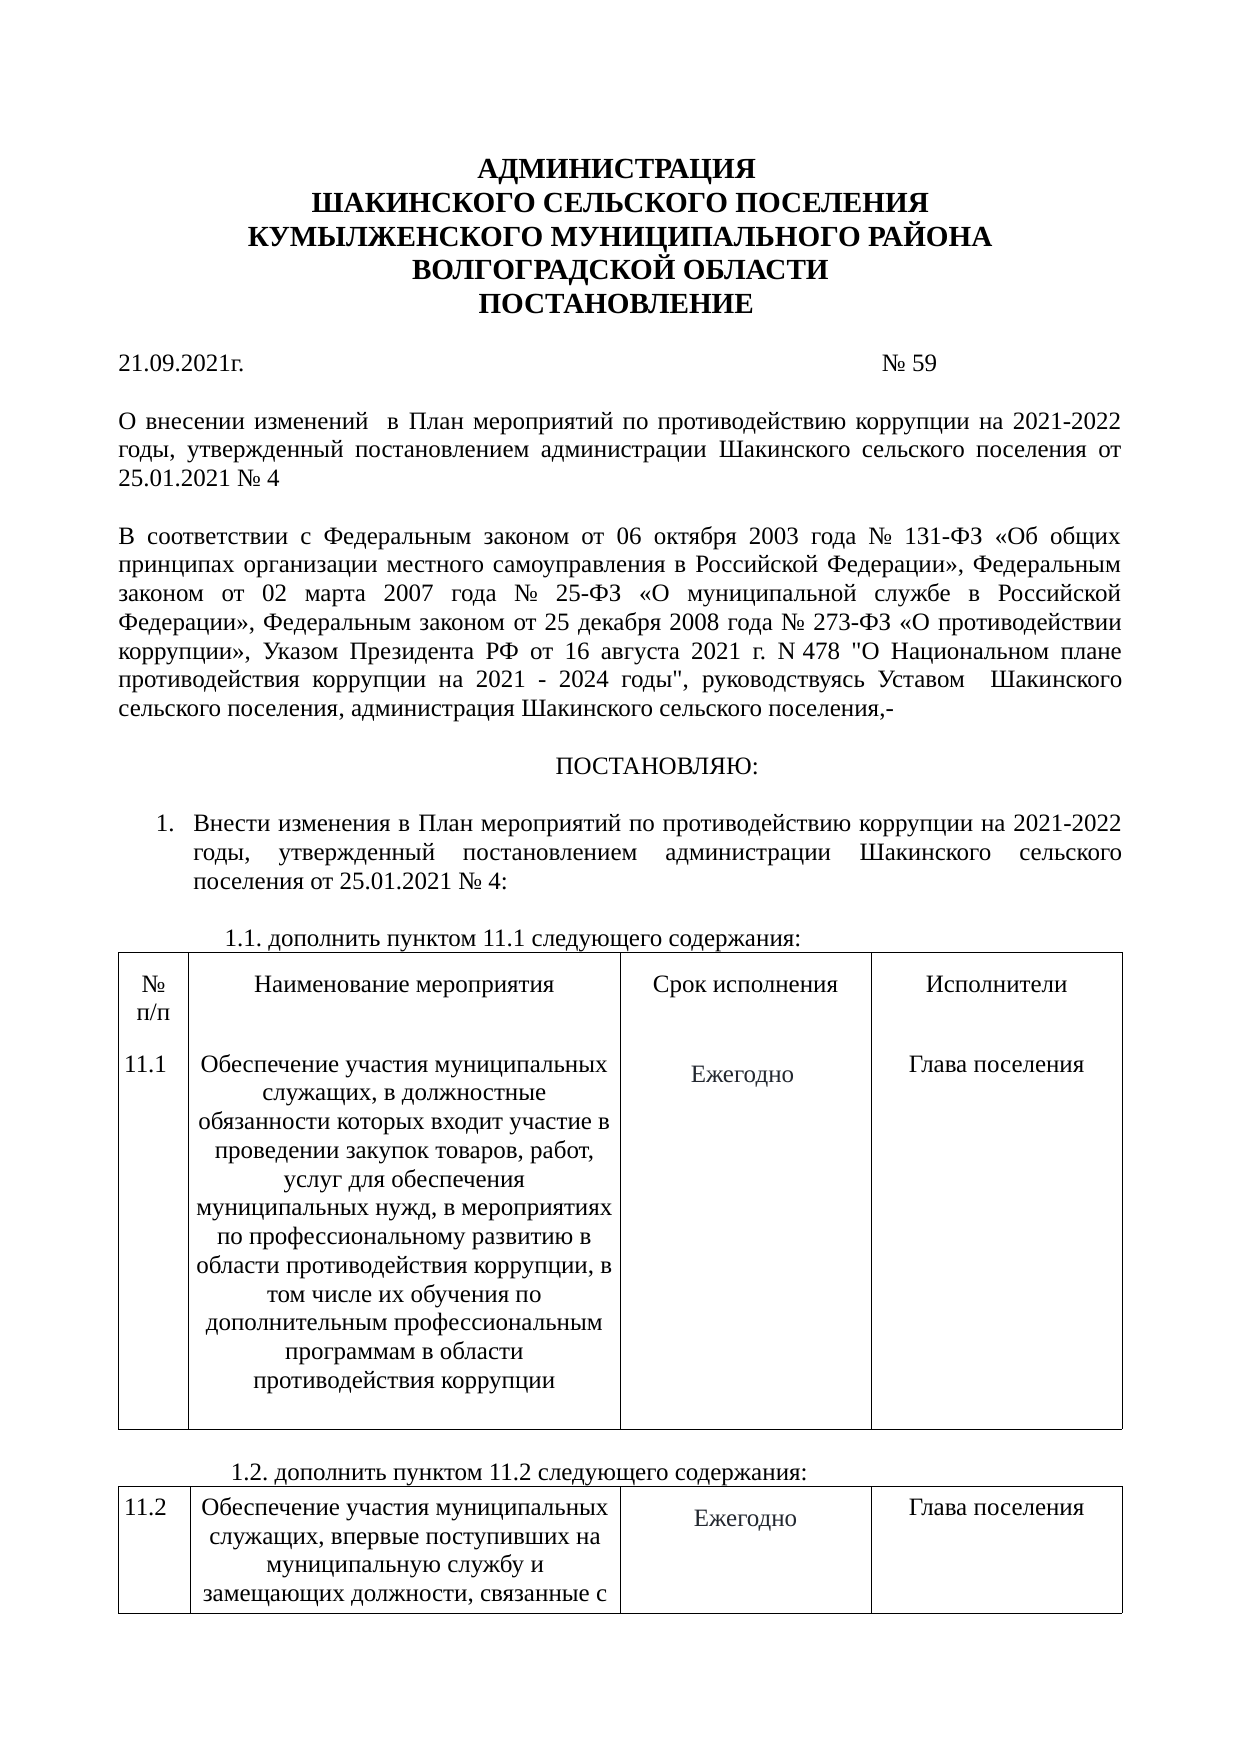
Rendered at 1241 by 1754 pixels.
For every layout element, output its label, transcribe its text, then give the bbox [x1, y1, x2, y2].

list 1.1. дополнить пунктом 11.1 следующего содержания: [156, 923, 1122, 952]
table_header Ежегодно [621, 1487, 871, 1613]
table_cell 11.1 [119, 1043, 188, 1428]
title ПОСТАНОВЛЕНИЕ [118, 286, 1122, 319]
table_cell Обеспечение участия муниципальных служащих, в должностные обязанности которых входит участие в проведении закупок товаров, работ, услуг для обеспечения муниципальных нужд, в мероприятиях по профессиональному развитию в области противодействия коррупции, в том числе их обучения по дополнительным профессиональным программам в области противодействия коррупции [189, 1043, 620, 1428]
list 1.2. дополнить пунктом 11.2 следующего содержания: [193, 1457, 1122, 1486]
title КУМЫЛЖЕНСКОГО МУНИЦИПАЛЬНОГО РАЙОНА ВОЛГОГРАДСКОЙ ОБЛАСТИ [118, 219, 1122, 286]
title ШАКИНСКОГО СЕЛЬСКОГО ПОСЕЛЕНИЯ [118, 185, 1122, 219]
table_cell Глава поселения [872, 1043, 1122, 1428]
table_header № п/п [119, 953, 188, 1043]
text ПОСТАНОВЛЯЮ: [118, 751, 1122, 779]
table_header Наименование мероприятия [189, 953, 620, 1043]
table_header 11.2 [119, 1487, 190, 1613]
table_header Срок исполнения [621, 953, 871, 1043]
title АДМИНИСТРАЦИЯ [118, 152, 1122, 185]
table_header Глава поселения [872, 1487, 1122, 1613]
table_cell Ежегодно [621, 1043, 871, 1428]
list Внести изменения в План мероприятий по противодействию коррупции на 2021-2022 годы, утвержденный постановлением администрации Шакинского сельского поселения от 25.01.2021 № 4: [156, 808, 1122, 894]
table_header Исполнители [872, 953, 1122, 1043]
text О внесении изменений в План мероприятий по противодействию коррупции на 2021-2022 годы, утвержденный постановлением администрации Шакинского сельского поселения от 25.01.2021 № 4 [118, 406, 1122, 492]
text 21.09.2021г. № 59 [118, 348, 1122, 377]
text В соответствии с Федеральным законом от 06 октября 2003 года № 131-ФЗ «Об общих принципах организации местного самоуправления в Российской Федерации», Федеральным законом от 02 марта 2007 года № 25-ФЗ «О муниципальной службе в Российской Федерации», Федеральным законом от 25 декабря 2008 года № 273-ФЗ «О противодействии коррупции», Указом Президента РФ от 16 августа 2021 г. N 478 "О Национальном плане противодействия коррупции на 2021 - 2024 годы", руководствуясь Уставом Шакинского сельского поселения, администрация Шакинского сельского поселения,- [118, 521, 1122, 722]
table_header Обеспечение участия муниципальных служащих, впервые поступивших на муниципальную службу и замещающих должности, связанные с [191, 1487, 620, 1613]
